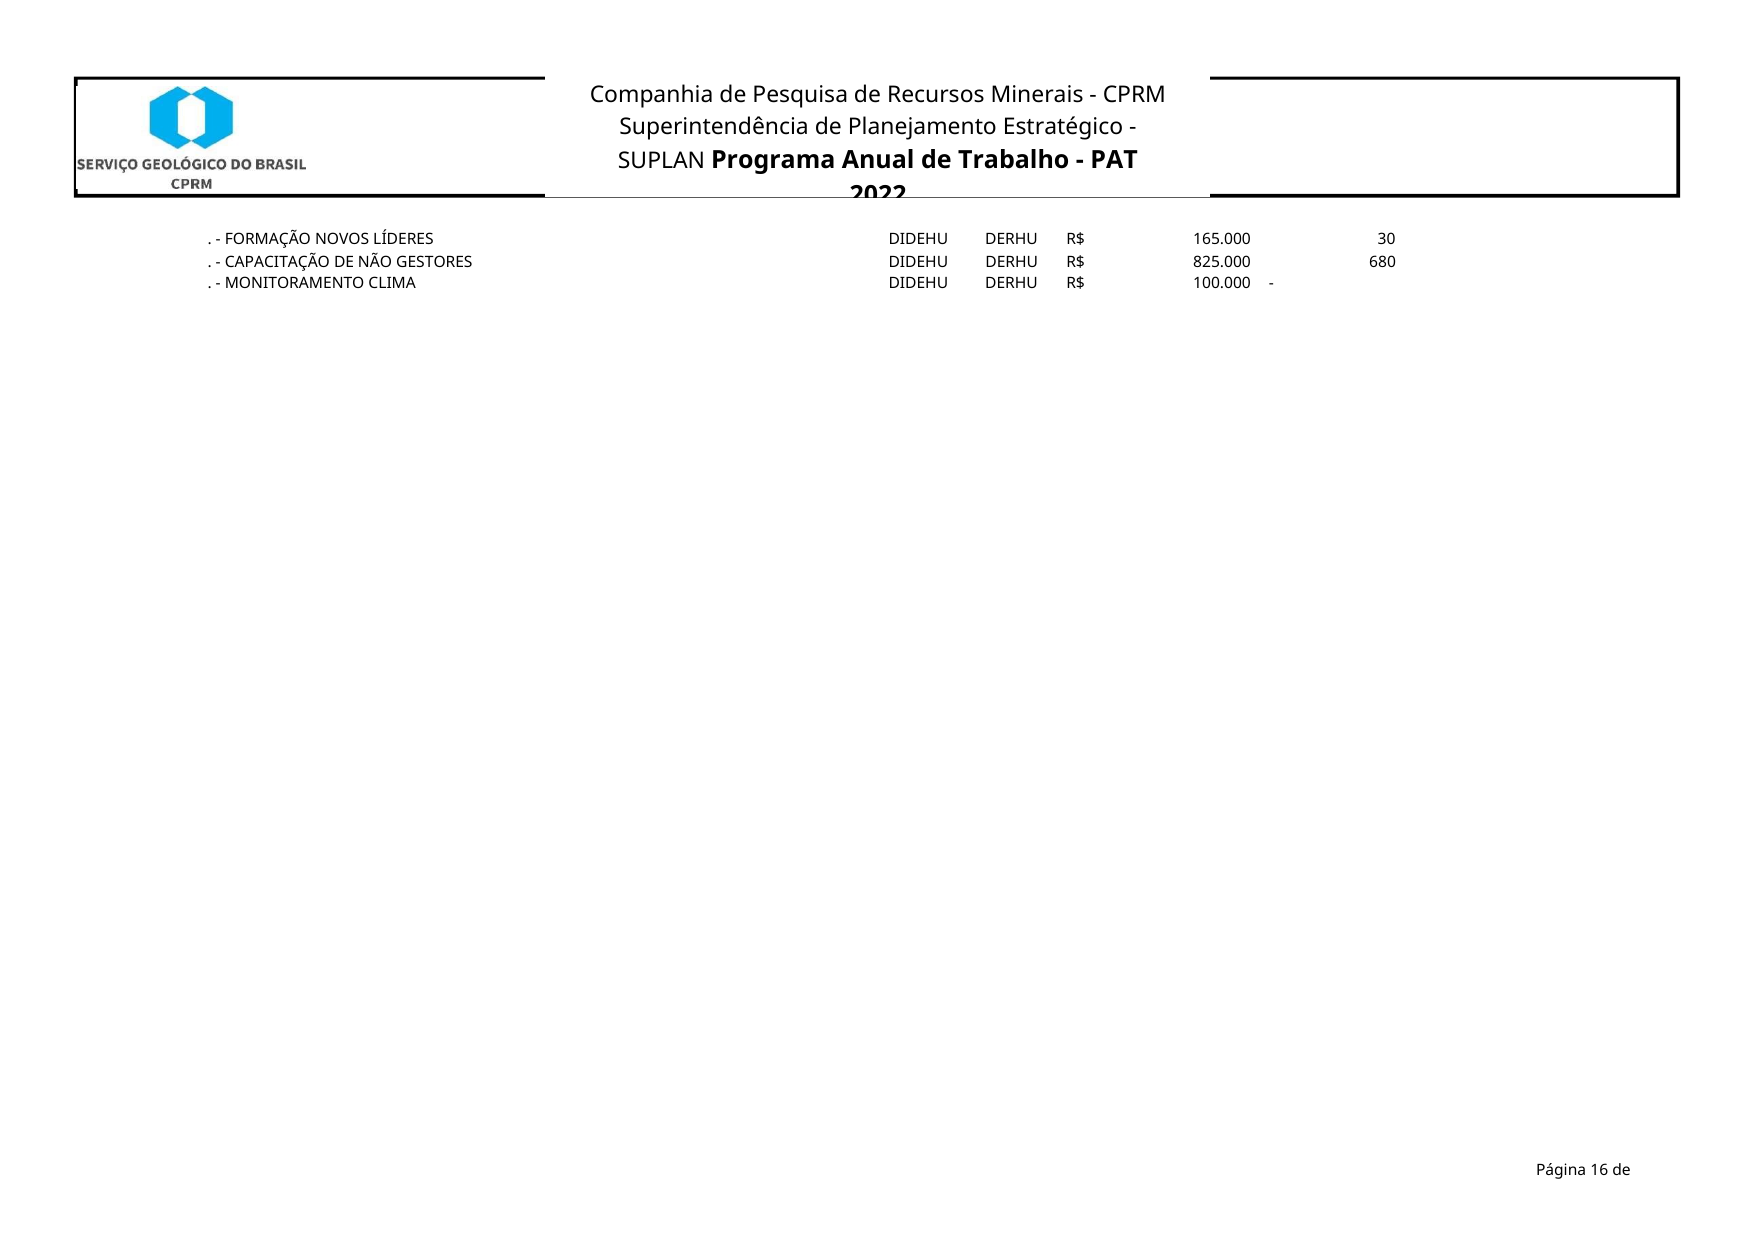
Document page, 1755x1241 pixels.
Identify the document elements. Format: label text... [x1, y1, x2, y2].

table_cell 100.000 [1130, 273, 1262, 293]
table_cell 30 [1298, 225, 1682, 249]
table_cell DIDEHU [875, 250, 970, 273]
table_cell DERHU [970, 250, 1051, 273]
table_cell [1263, 225, 1298, 249]
table_cell DIDEHU [875, 273, 970, 293]
table_cell . - CAPACITAÇÃO DE NÃO GESTORES [76, 250, 874, 273]
table_cell [1263, 250, 1298, 273]
table_cell R$ [1051, 225, 1130, 249]
table_cell DIDEHU [875, 225, 970, 249]
table_cell R$ [1051, 250, 1130, 273]
table_cell - [1263, 273, 1298, 293]
table_cell 825.000 [1130, 250, 1262, 273]
table_cell [1298, 273, 1682, 293]
table_cell 680 [1298, 250, 1682, 273]
table_cell DERHU [970, 225, 1051, 249]
table_cell R$ [1051, 273, 1130, 293]
table_cell DERHU [970, 273, 1051, 293]
table_cell . - FORMAÇÃO NOVOS LÍDERES [76, 225, 874, 249]
table_cell . - MONITORAMENTO CLIMA [76, 273, 874, 293]
table_cell 165.000 [1130, 225, 1262, 249]
